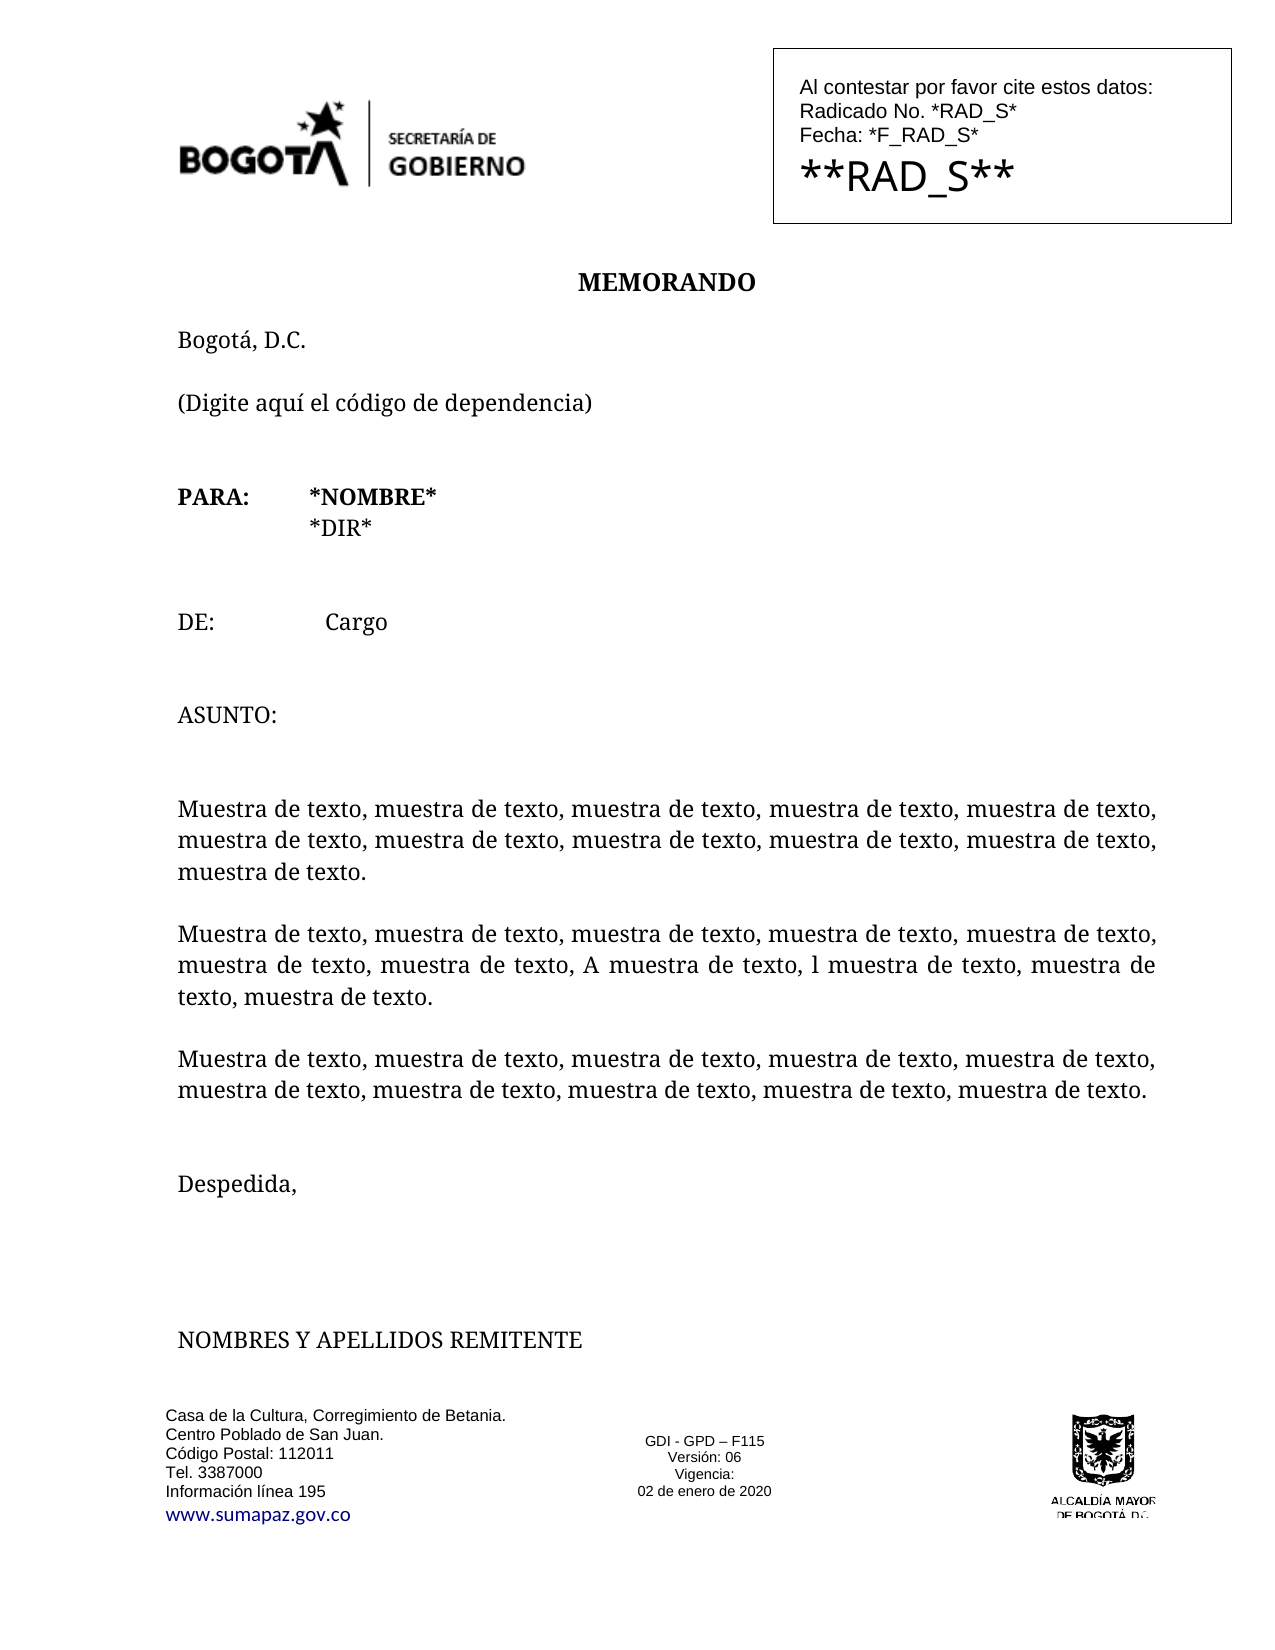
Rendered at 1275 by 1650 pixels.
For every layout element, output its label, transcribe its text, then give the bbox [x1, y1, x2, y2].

text MEMORANDO [177, 264, 1157, 298]
text (Digite aquí el código de dependencia) [177, 387, 1157, 418]
text NOMBRES Y APELLIDOS REMITENTE [177, 1324, 1157, 1356]
text Despedida, [177, 1168, 1157, 1199]
text Bogotá, D.C. [177, 324, 1157, 356]
text *DIR* [177, 512, 1157, 543]
text Muestra de texto, muestra de texto, muestra de texto, muestra de texto, muestra de texto, muestra de texto, muestra de texto, A muestra de texto, l muestra de texto, muestra de texto, muestra de texto. [177, 918, 1157, 1012]
text DE: Cargo [177, 606, 1157, 637]
text ASUNTO: [177, 699, 1157, 731]
text Muestra de texto, muestra de texto, muestra de texto, muestra de texto, muestra de texto, muestra de texto, muestra de texto, muestra de texto, muestra de texto, muestra de texto, muestra de texto. [177, 793, 1157, 887]
text Muestra de texto, muestra de texto, muestra de texto, muestra de texto, muestra de texto, muestra de texto, muestra de texto, muestra de texto, muestra de texto, muestra de texto. [177, 1043, 1157, 1106]
text PARA: *NOMBRE* [177, 481, 1157, 512]
